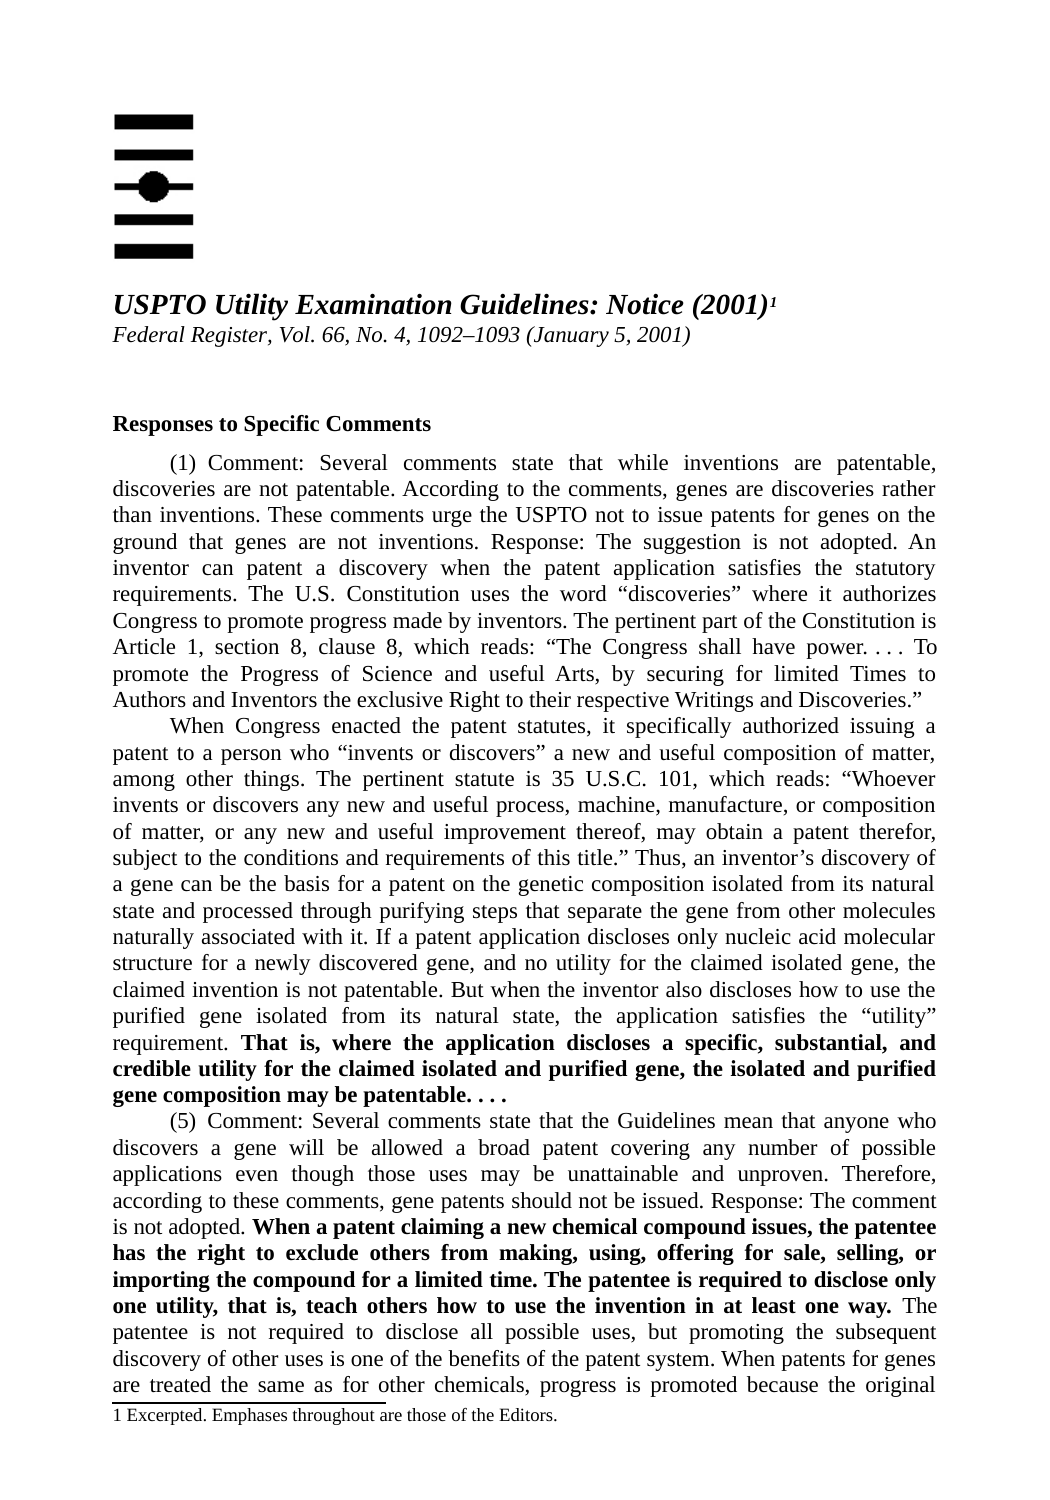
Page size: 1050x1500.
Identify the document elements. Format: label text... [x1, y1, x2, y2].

text Federal Register, Vol. 66, No. 4, 1092–1093 (January 5, 2001) [112, 321, 840, 347]
text (1) Comment: Several comments state that while inventions are patentable, discoveries are not patentable. According to the comments, genes are discoveries rather than inventions. These comments urge the USPTO not to issue patents for genes on the ground that genes are not inventions. Response: The suggestion is not adopted. An inventor can patent a discovery when the patent application satisfies the statutory requirements. The U.S. Constitution uses the word “discoveries” where it authorizes Congress to promote progress made by inventors. The pertinent part of the Constitution is Article 1, section 8, clause 8, which reads: “The Congress shall have power. . . . To promote the Progress of Science and useful Arts, by securing for limited Times to Authors and Inventors the exclusive Right to their respective Writings and Discoveries.” [112, 449, 937, 712]
text (5) Comment: Several comments state that the Guidelines mean that anyone who discovers a gene will be allowed a broad patent covering any number of possible applications even though those uses may be unattainable and unproven. Therefore, according to these comments, gene patents should not be issued. Response: The comment is not adopted. When a patent claiming a new chemical compound issues, the patentee has the right to exclude others from making, using, offering for sale, selling, or importing the compound for a limited time. The patentee is required to disclose only one utility, that is, teach others how to use the invention in at least one way. The patentee is not required to disclose all possible uses, but promoting the subsequent discovery of other uses is one of the benefits of the patent system. When patents for genes are treated the same as for other chemicals, progress is promoted because the original [112, 1108, 937, 1397]
text USPTO Utility Examination Guidelines: Notice (2001) [112, 287, 840, 321]
text Excerpted. Emphases throughout are those of the Editors. [112, 1403, 937, 1425]
text When Congress enacted the patent statutes, it specifically authorized issuing a patent to a person who “invents or discovers” a new and useful composition of matter, among other things. The pertinent statute is 35 U.S.C. 101, which reads: “Whoever invents or discovers any new and useful process, machine, manufacture, or composition of matter, or any new and useful improvement thereof, may obtain a patent therefor, subject to the conditions and requirements of this title.” Thus, an inventor’s discovery of a gene can be the basis for a patent on the genetic composition isolated from its natural state and processed through purifying steps that separate the gene from other molecules naturally associated with it. If a patent application discloses only nucleic acid molecular structure for a newly discovered gene, and no utility for the claimed isolated gene, the claimed invention is not patentable. But when the inventor also discloses how to use the purified gene isolated from its natural state, the application satisfies the “utility” requirement. That is, where the application discloses a specific, substantial, and credible utility for the claimed isolated and purified gene, the isolated and purified gene composition may be patentable. . . . [112, 712, 937, 1108]
text Responses to Specific Comments [112, 410, 937, 436]
